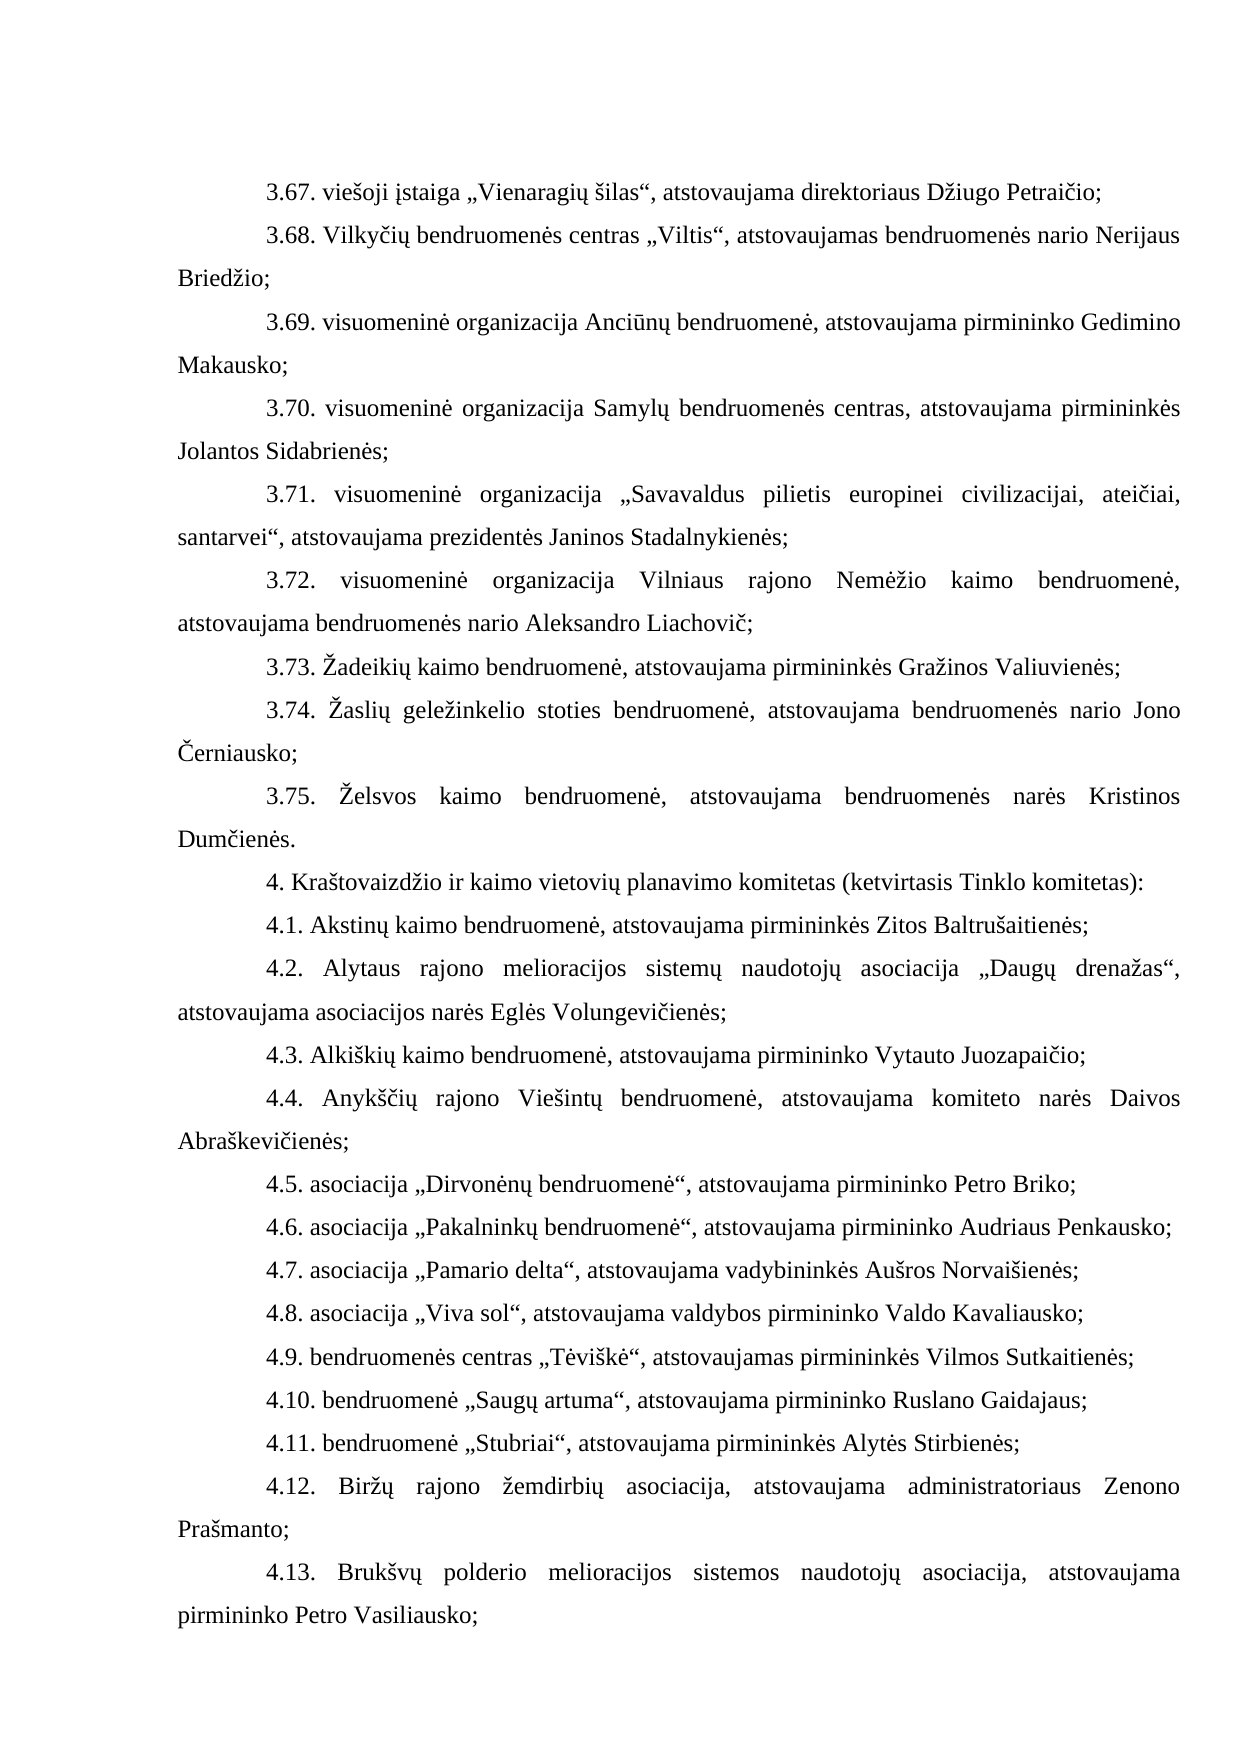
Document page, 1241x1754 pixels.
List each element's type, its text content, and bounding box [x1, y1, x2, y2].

text 3.67. viešoji įstaiga „Vienaragių šilas“, atstovaujama direktoriaus Džiugo Petraičio; [177, 177, 1181, 206]
text 3.75. Želsvos kaimo bendruomenė, atstovaujama bendruomenės narės Kristinos Dumčienės. [177, 781, 1181, 853]
text 4.10. bendruomenė „Saugų artuma“, atstovaujama pirmininko Ruslano Gaidajaus; [177, 1385, 1181, 1413]
text 3.73. Žadeikių kaimo bendruomenė, atstovaujama pirmininkės Gražinos Valiuvienės; [177, 652, 1181, 680]
text 3.69. visuomeninė organizacija Anciūnų bendruomenė, atstovaujama pirmininko Gedimino Makausko; [177, 307, 1181, 378]
text 4. Kraštovaizdžio ir kaimo vietovių planavimo komitetas (ketvirtasis Tinklo komitetas): [177, 867, 1181, 896]
text 4.3. Alkiškių kaimo bendruomenė, atstovaujama pirmininko Vytauto Juozapaičio; [177, 1040, 1181, 1068]
text 4.11. bendruomenė „Stubriai“, atstovaujama pirmininkės Alytės Stirbienės; [177, 1428, 1181, 1457]
text 4.4. Anykščių rajono Viešintų bendruomenė, atstovaujama komiteto narės Daivos Abraškevičienės; [177, 1083, 1181, 1155]
text 4.9. bendruomenės centras „Tėviškė“, atstovaujamas pirmininkės Vilmos Sutkaitienės; [177, 1342, 1181, 1370]
text 3.70. visuomeninė organizacija Samylų bendruomenės centras, atstovaujama pirmininkės Jolantos Sidabrienės; [177, 393, 1181, 465]
text 4.1. Akstinų kaimo bendruomenė, atstovaujama pirmininkės Zitos Baltrušaitienės; [177, 910, 1181, 939]
text 4.7. asociacija „Pamario delta“, atstovaujama vadybininkės Aušros Norvaišienės; [177, 1255, 1181, 1284]
text 3.74. Žaslių geležinkelio stoties bendruomenė, atstovaujama bendruomenės nario Jono Černiausko; [177, 695, 1181, 767]
text 4.13. Brukšvų polderio melioracijos sistemos naudotojų asociacija, atstovaujama pirmininko Petro Vasiliausko; [177, 1557, 1181, 1629]
text 4.6. asociacija „Pakalninkų bendruomenė“, atstovaujama pirmininko Audriaus Penkausko; [177, 1212, 1181, 1241]
text 4.2. Alytaus rajono melioracijos sistemų naudotojų asociacija „Daugų drenažas“, atstovaujama asociacijos narės Eglės Volungevičienės; [177, 953, 1181, 1025]
text 3.71. visuomeninė organizacija „Savavaldus pilietis europinei civilizacijai, ateičiai, santarvei“, atstovaujama prezidentės Janinos Stadalnykienės; [177, 479, 1181, 551]
text 3.68. Vilkyčių bendruomenės centras „Viltis“, atstovaujamas bendruomenės nario Nerijaus Briedžio; [177, 220, 1181, 292]
text 4.8. asociacija „Viva sol“, atstovaujama valdybos pirmininko Valdo Kavaliausko; [177, 1298, 1181, 1327]
text 4.12. Biržų rajono žemdirbių asociacija, atstovaujama administratoriaus Zenono Prašmanto; [177, 1471, 1181, 1543]
text 3.72. visuomeninė organizacija Vilniaus rajono Nemėžio kaimo bendruomenė, atstovaujama bendruomenės nario Aleksandro Liachovič; [177, 565, 1181, 637]
text 4.5. asociacija „Dirvonėnų bendruomenė“, atstovaujama pirmininko Petro Briko; [177, 1169, 1181, 1198]
